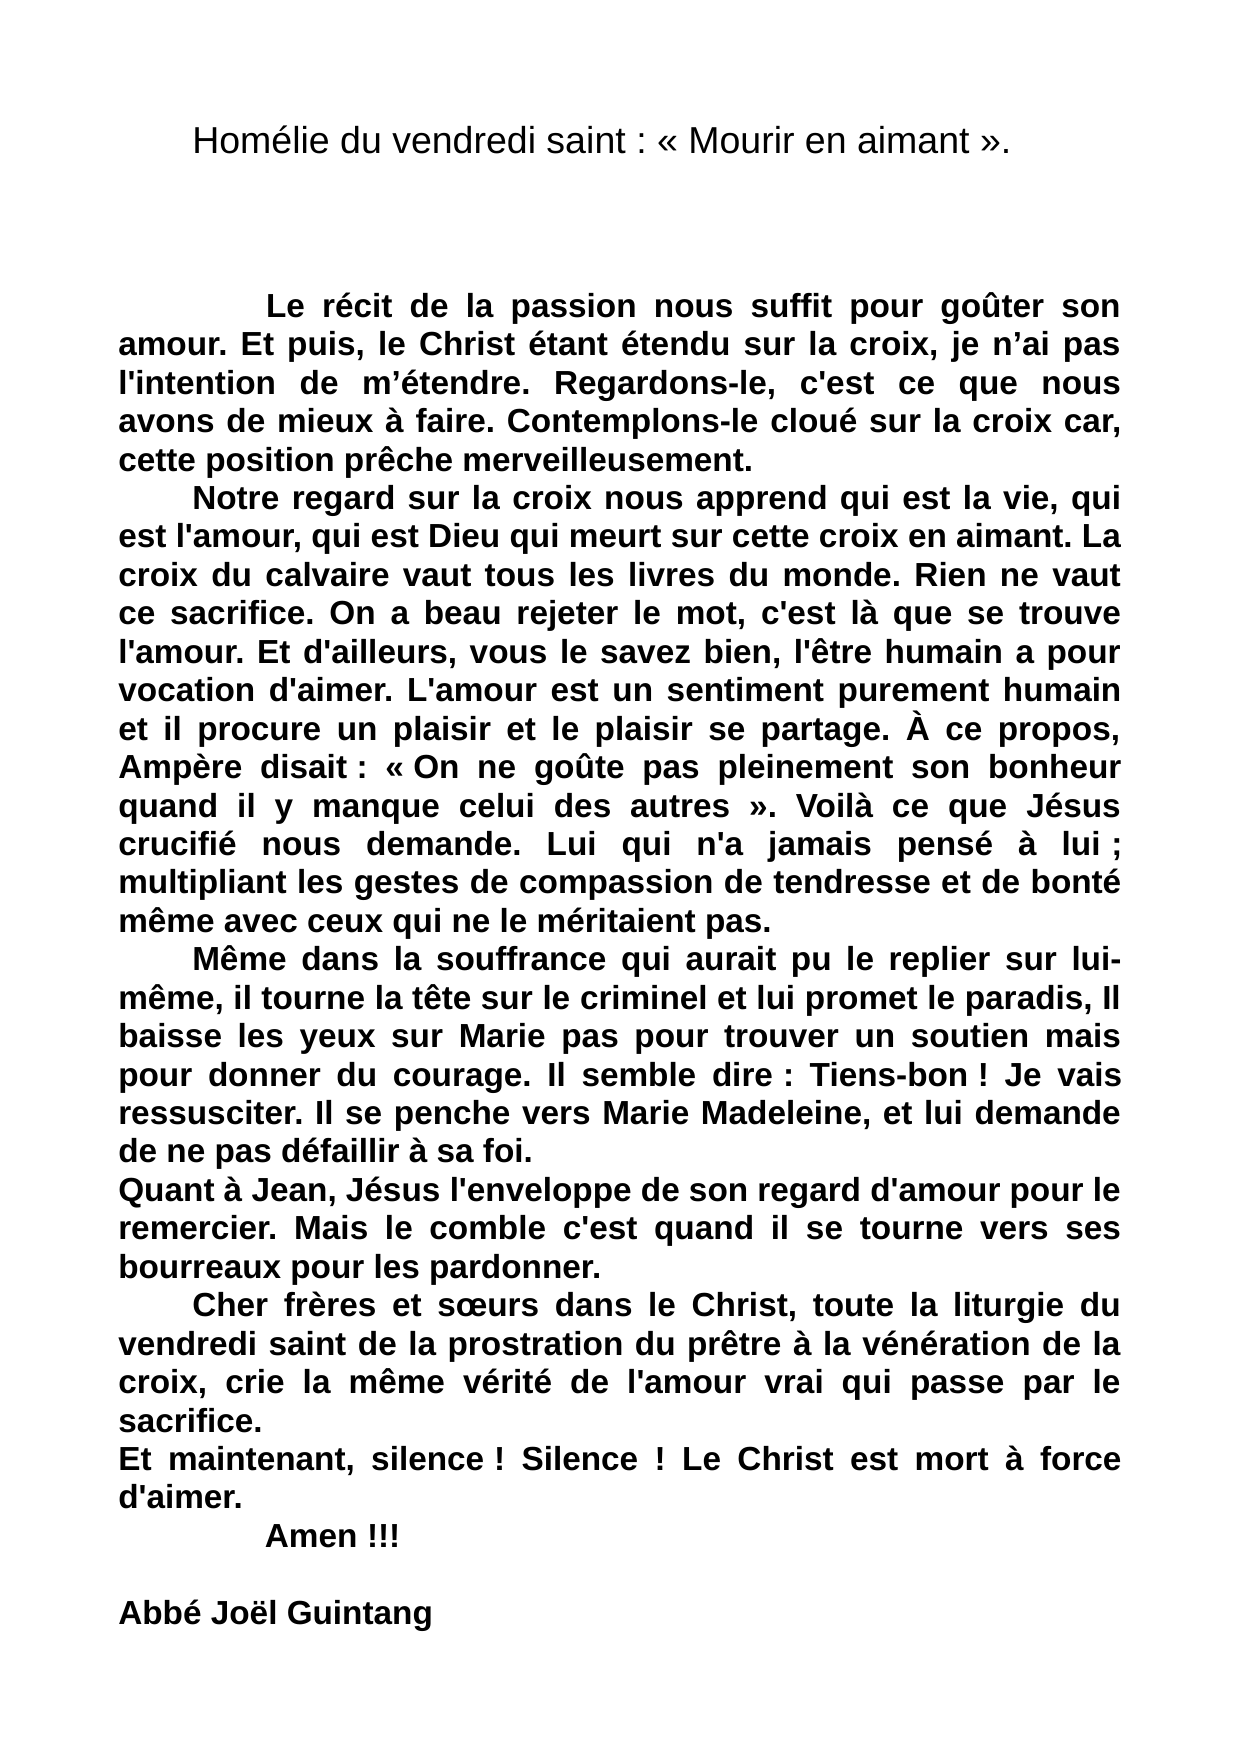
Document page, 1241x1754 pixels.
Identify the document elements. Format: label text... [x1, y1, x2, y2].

text Notre regard sur la croix nous apprend qui est la vie, qui est l'amour, qui est Dieu qui meurt sur cette croix en aimant. La croix du calvaire vaut tous les livres du monde. Rien ne vaut ce sacrifice. On a beau rejeter le mot, c'est là que se trouve l'amour. Et d'ailleurs, vous le savez bien, l'être humain a pour vocation d'aimer. L'amour est un sentiment purement humain et il procure un plaisir et le plaisir se partage. À ce propos, Ampère disait : « On ne goûte pas pleinement son bonheur quand il y manque celui des autres ». Voilà ce que Jésus crucifié nous demande. Lui qui n'a jamais pensé à lui ; multipliant les gestes de compassion de tendresse et de bonté même avec ceux qui ne le méritaient pas. [118, 478, 1122, 939]
text Quant à Jean, Jésus l'enveloppe de son regard d'amour pour le remercier. Mais le comble c'est quand il se tourne vers ses bourreaux pour les pardonner. [118, 1170, 1122, 1285]
text Même dans la souffrance qui aurait pu le replier sur lui- même, il tourne la tête sur le criminel et lui promet le paradis, Il baisse les yeux sur Marie pas pour trouver un soutien mais pour donner du courage. Il semble dire : Tiens-bon ! Je vais ressusciter. Il se penche vers Marie Madeleine, et lui demande de ne pas défaillir à sa foi. [118, 939, 1122, 1170]
text Homélie du vendredi saint : « Mourir en aimant ». [118, 118, 1122, 161]
text Et maintenant, silence ! Silence ! Le Christ est mort à force d'aimer. [118, 1439, 1122, 1516]
text Abbé Joël Guintang [118, 1593, 1122, 1631]
text Cher frères et sœurs dans le Christ, toute la liturgie du vendredi saint de la prostration du prêtre à la vénération de la croix, crie la même vérité de l'amour vrai qui passe par le sacrifice. [118, 1285, 1122, 1439]
text Le récit de la passion nous suffit pour goûter son amour. Et puis, le Christ étant étendu sur la croix, je n’ai pas l'intention de m’étendre. Regardons-le, c'est ce que nous avons de mieux à faire. Contemplons-le cloué sur la croix car, cette position prêche merveilleusement. [118, 286, 1122, 478]
text Amen !!! [118, 1516, 1122, 1554]
